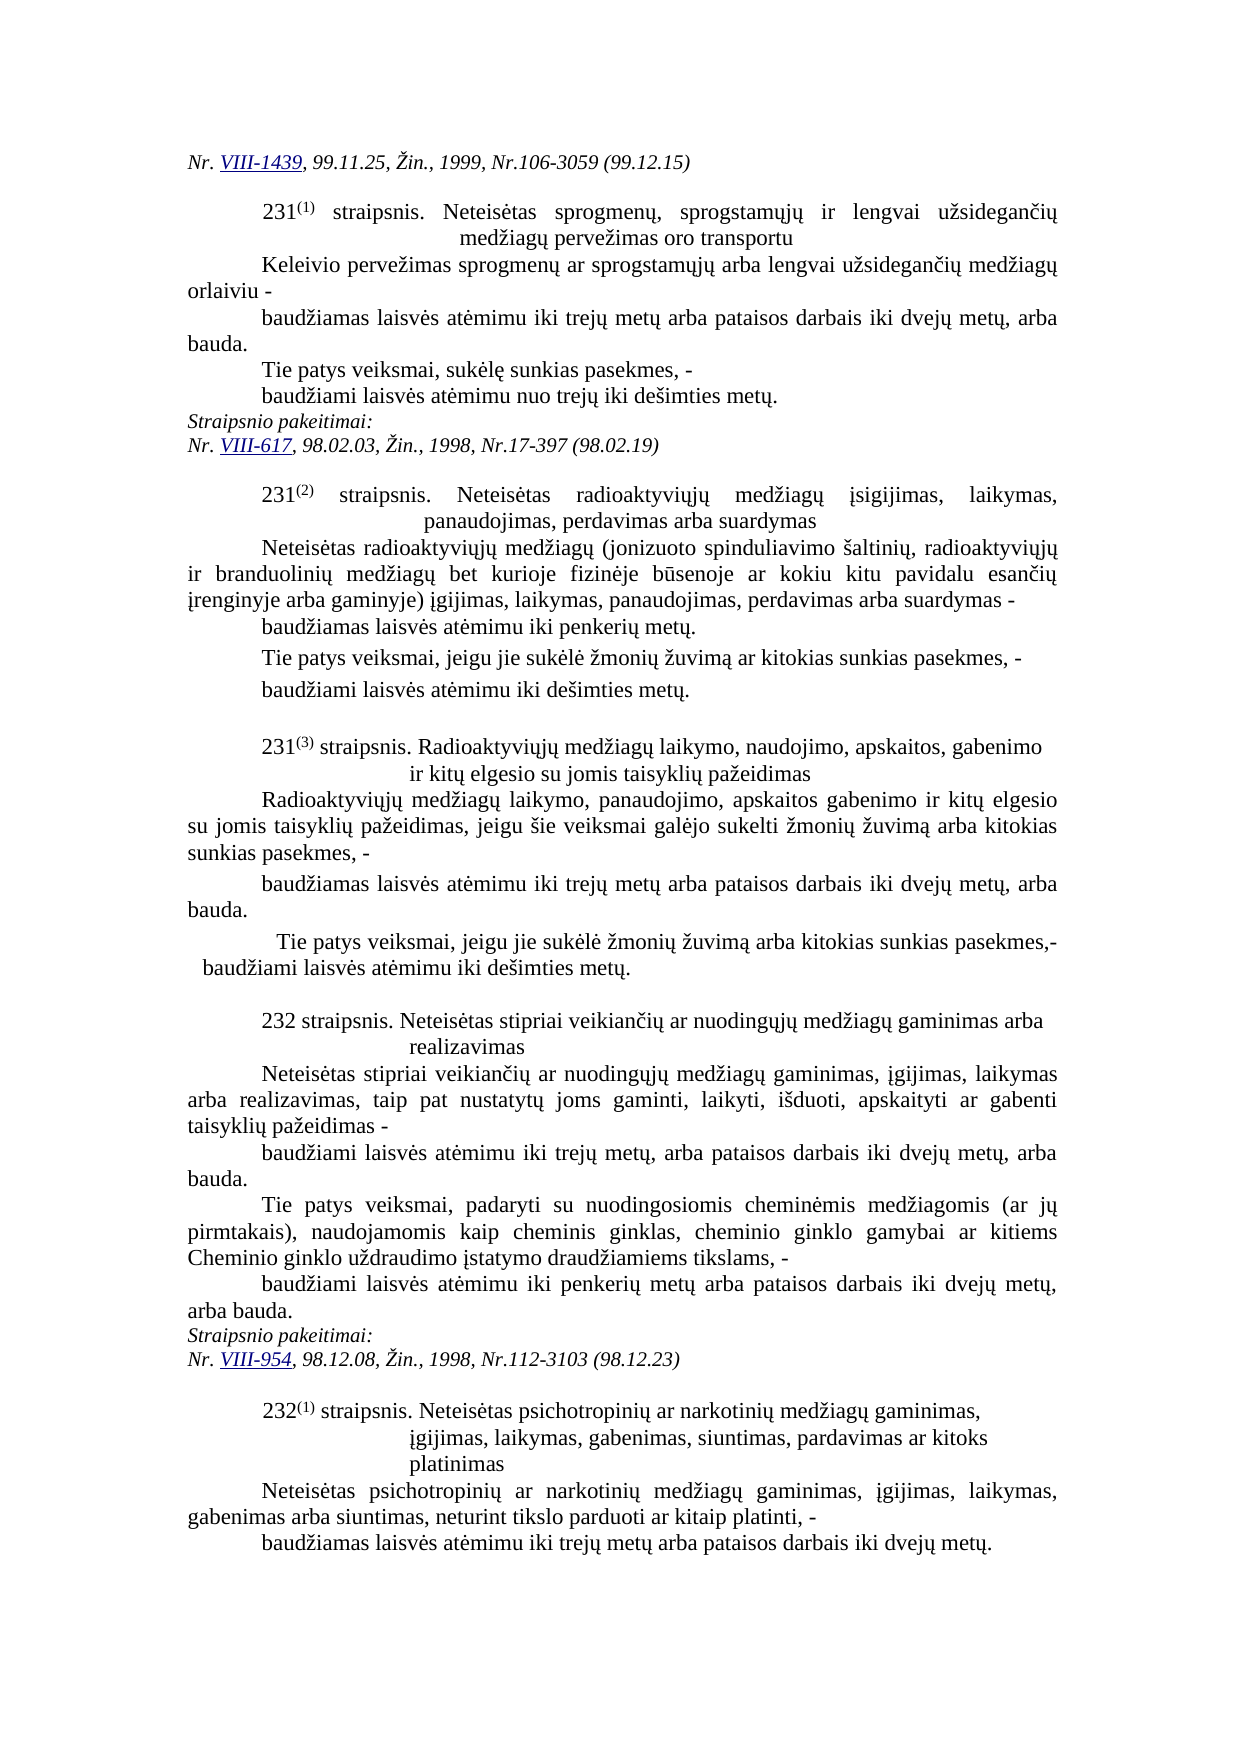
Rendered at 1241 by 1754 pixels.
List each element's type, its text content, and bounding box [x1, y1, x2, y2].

text Tie patys veiksmai, jeigu jie sukėlė žmonių žuvimą ar kitokias sunkias pasekmes, - [187, 644, 1059, 671]
text baudžiami laisvės atėmimu iki dešimties metų. [187, 676, 1059, 702]
text 231(3) straipsnis. Radioaktyviųjų medžiagų laikymo, naudojimo, apskaitos, gabenimo [261, 733, 1059, 760]
text Tie patys veiksmai, padaryti su nuodingosiomis cheminėmis medžiagomis (ar jų pirmtakais), naudojamomis kaip cheminis ginklas, cheminio ginklo gamybai ar kitiems Cheminio ginklo uždraudimo įstatymo draudžiamiems tikslams, - [187, 1191, 1059, 1270]
text Straipsnio pakeitimai: [187, 1323, 1059, 1347]
text Radioaktyviųjų medžiagų laikymo, panaudojimo, apskaitos gabenimo ir kitų elgesio su jomis taisyklių pažeidimas, jeigu šie veiksmai galėjo sukelti žmonių žuvimą arba kitokias sunkias pasekmes, - [187, 786, 1059, 865]
text Keleivio pervežimas sprogmenų ar sprogstamųjų arba lengvai užsidegančių medžiagų orlaiviu - [187, 251, 1059, 303]
text platinimas [409, 1450, 1059, 1477]
text baudžiami laisvės atėmimu iki penkerių metų arba pataisos darbais iki dvejų metų, arba bauda. [187, 1270, 1059, 1323]
text Neteisėtas psichotropinių ar narkotinių medžiagų gaminimas, įgijimas, laikymas, gabenimas arba siuntimas, neturint tikslo parduoti ar kitaip platinti, - [187, 1477, 1059, 1529]
text baudžiami laisvės atėmimu nuo trejų iki dešimties metų. [206, 383, 1059, 409]
text baudžiamas laisvės atėmimu iki trejų metų arba pataisos darbais iki dvejų metų. [187, 1529, 1059, 1556]
text Nr. VIII-617, 98.02.03, Žin., 1998, Nr.17-397 (98.02.19) [187, 433, 1059, 457]
text Tie patys veiksmai, jeigu jie sukėlė žmonių žuvimą arba kitokias sunkias pasekmes,-baudžiami laisvės atėmimu iki dešimties metų. [202, 928, 1059, 981]
text Tie patys veiksmai, sukėlę sunkias pasekmes, - [187, 356, 1059, 383]
text ir kitų elgesio su jomis taisyklių pažeidimas [336, 760, 1059, 786]
text įgijimas, laikymas, gabenimas, siuntimas, pardavimas ar kitoks [409, 1424, 1059, 1450]
text 232(1) straipsnis. Neteisėtas psichotropinių ar narkotinių medžiagų gaminimas, [262, 1398, 1059, 1424]
text baudžiamas laisvės atėmimu iki penkerių metų. [207, 613, 1059, 639]
text Nr. VIII-1439, 99.11.25, Žin., 1999, Nr.106-3059 (99.12.15) [187, 150, 1059, 174]
text baudžiami laisvės atėmimu iki trejų metų, arba pataisos darbais iki dvejų metų, arba bauda. [187, 1139, 1059, 1191]
text 231(2) straipsnis. Neteisėtas radioaktyviųjų medžiagų įsigijimas, laikymas, panaudojimas, perdavimas arba suardymas [261, 481, 1059, 534]
text baudžiamas laisvės atėmimu iki trejų metų arba pataisos darbais iki dvejų metų, arba bauda. [187, 870, 1059, 923]
text realizavimas [379, 1033, 1059, 1059]
text baudžiamas laisvės atėmimu iki trejų metų arba pataisos darbais iki dvejų metų, arba bauda. [187, 303, 1059, 356]
text Neteisėtas radioaktyviųjų medžiagų (jonizuoto spinduliavimo šaltinių, radioaktyviųjų ir branduolinių medžiagų bet kurioje fizinėje būsenoje ar kokiu kitu pavidalu esančių įrenginyje arba gaminyje) įgijimas, laikymas, panaudojimas, perdavimas arba suardymas - [187, 534, 1059, 613]
text Neteisėtas stipriai veikiančių ar nuodingųjų medžiagų gaminimas, įgijimas, laikymas arba realizavimas, taip pat nustatytų joms gaminti, laikyti, išduoti, apskaityti ar gabenti taisyklių pažeidimas - [187, 1059, 1059, 1139]
text 231(1) straipsnis. Neteisėtas sprogmenų, sprogstamųjų ir lengvai užsidegančių medžiagų pervežimas oro transportu [262, 198, 1059, 251]
text Nr. VIII-954, 98.12.08, Žin., 1998, Nr.112-3103 (98.12.23) [187, 1347, 1059, 1371]
text 232 straipsnis. Neteisėtas stipriai veikiančių ar nuodingųjų medžiagų gaminimas arba [261, 1007, 1059, 1033]
text Straipsnio pakeitimai: [187, 409, 1059, 433]
